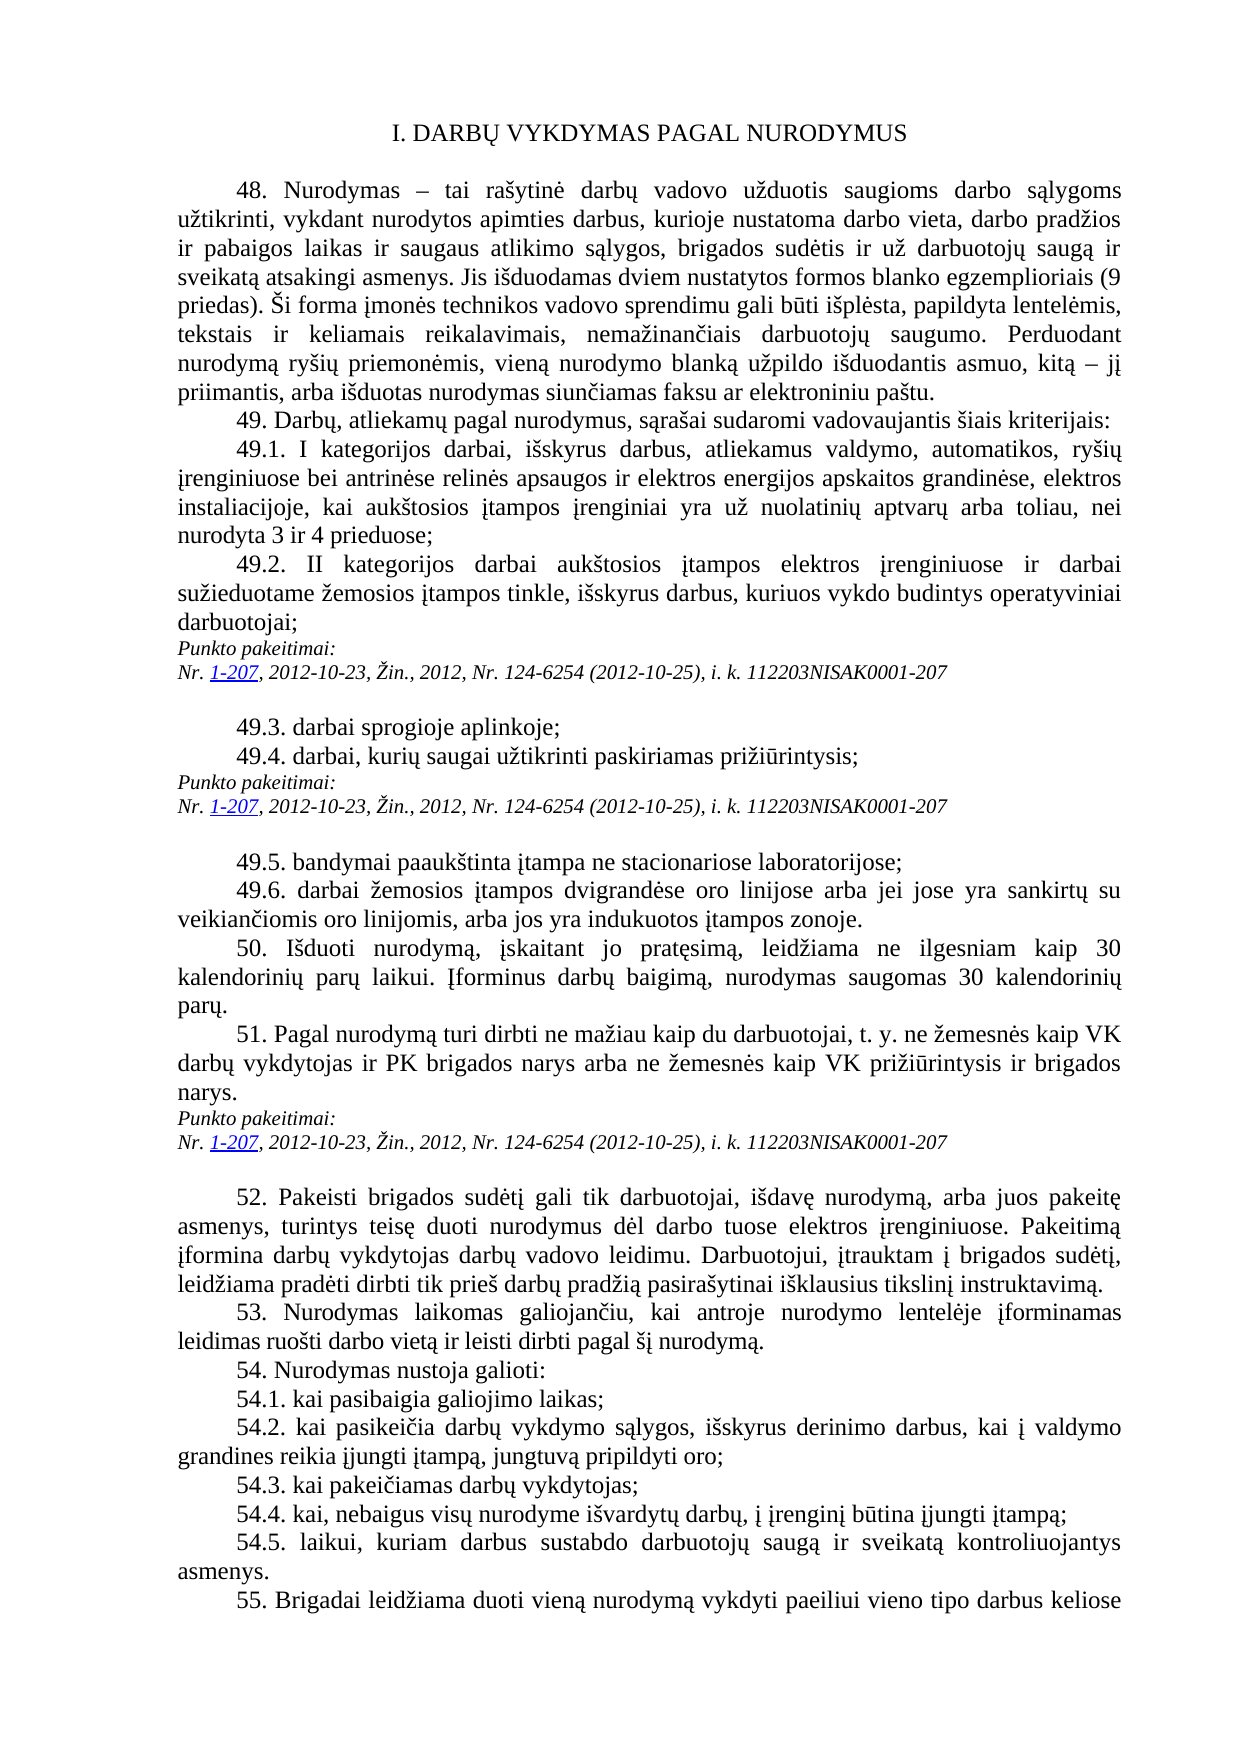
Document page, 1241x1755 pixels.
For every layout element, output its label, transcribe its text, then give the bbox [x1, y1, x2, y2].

text 50. Išduoti nurodymą, įskaitant jo pratęsimą, leidžiama ne ilgesniam kaip 30 kalendorinių parų laikui. Įforminus darbų baigimą, nurodymas saugomas 30 kalendorinių parų. [177, 933, 1122, 1019]
text Nr. 1-207, 2012-10-23, Žin., 2012, Nr. 124-6254 (2012-10-25), i. k. 112203NISAK0001-207 [177, 794, 1122, 818]
text 55. Brigadai leidžiama duoti vieną nurodymą vykdyti paeiliui vieno tipo darbus keliose [177, 1585, 1122, 1614]
text I. DARBŲ VYKDYMAS PAGAL NURODYMUS [177, 118, 1122, 147]
text 51. Pagal nurodymą turi dirbti ne mažiau kaip du darbuotojai, t. y. ne žemesnės kaip VK darbų vykdytojas ir PK brigados narys arba ne žemesnės kaip VK prižiūrintysis ir brigados narys. [177, 1019, 1122, 1106]
text 49.4. darbai, kurių saugai užtikrinti paskiriamas prižiūrintysis; [177, 741, 1122, 770]
text 54.1. kai pasibaigia galiojimo laikas; [177, 1384, 1122, 1412]
text 49.6. darbai žemosios įtampos dvigrandėse oro linijose arba jei jose yra sankirtų su veikiančiomis oro linijomis, arba jos yra indukuotos įtampos zonoje. [177, 876, 1122, 933]
text 54.4. kai, nebaigus visų nurodyme išvardytų darbų, į įrenginį būtina įjungti įtampą; [177, 1499, 1122, 1527]
text 49.3. darbai sprogioje aplinkoje; [177, 712, 1122, 741]
text Nr. 1-207, 2012-10-23, Žin., 2012, Nr. 124-6254 (2012-10-25), i. k. 112203NISAK0001-207 [177, 660, 1122, 684]
text 53. Nurodymas laikomas galiojančiu, kai antroje nurodymo lentelėje įforminamas leidimas ruošti darbo vietą ir leisti dirbti pagal šį nurodymą. [177, 1297, 1122, 1355]
text Punkto pakeitimai: [177, 1106, 1122, 1130]
text Punkto pakeitimai: [177, 636, 1122, 660]
text 49.5. bandymai paaukštinta įtampa ne stacionariose laboratorijose; [177, 847, 1122, 876]
text 49.2. II kategorijos darbai aukštosios įtampos elektros įrenginiuose ir darbai sužieduotame žemosios įtampos tinkle, išskyrus darbus, kuriuos vykdo budintys operatyviniai darbuotojai; [177, 549, 1122, 636]
text Nr. 1-207, 2012-10-23, Žin., 2012, Nr. 124-6254 (2012-10-25), i. k. 112203NISAK0001-207 [177, 1130, 1122, 1154]
text 48. Nurodymas – tai rašytinė darbų vadovo užduotis saugioms darbo sąlygoms užtikrinti, vykdant nurodytos apimties darbus, kurioje nustatoma darbo vieta, darbo pradžios ir pabaigos laikas ir saugaus atlikimo sąlygos, brigados sudėtis ir už darbuotojų saugą ir sveikatą atsakingi asmenys. Jis išduodamas dviem nustatytos formos blanko egzemplioriais (9 priedas). Ši forma įmonės technikos vadovo sprendimu gali būti išplėsta, papildyta lentelėmis, tekstais ir keliamais reikalavimais, nemažinančiais darbuotojų saugumo. Perduodant nurodymą ryšių priemonėmis, vieną nurodymo blanką užpildo išduodantis asmuo, kitą – jį priimantis, arba išduotas nurodymas siunčiamas faksu ar elektroniniu paštu. [177, 176, 1122, 406]
text 52. Pakeisti brigados sudėtį gali tik darbuotojai, išdavę nurodymą, arba juos pakeitę asmenys, turintys teisę duoti nurodymus dėl darbo tuose elektros įrenginiuose. Pakeitimą įformina darbų vykdytojas darbų vadovo leidimu. Darbuotojui, įtrauktam į brigados sudėtį, leidžiama pradėti dirbti tik prieš darbų pradžią pasirašytinai išklausius tikslinį instruktavimą. [177, 1182, 1122, 1297]
text Punkto pakeitimai: [177, 770, 1122, 794]
text 49. Darbų, atliekamų pagal nurodymus, sąrašai sudaromi vadovaujantis šiais kriterijais: [177, 406, 1122, 434]
text 54.2. kai pasikeičia darbų vykdymo sąlygos, išskyrus derinimo darbus, kai į valdymo grandines reikia įjungti įtampą, jungtuvą pripildyti oro; [177, 1412, 1122, 1470]
text 54.5. laikui, kuriam darbus sustabdo darbuotojų saugą ir sveikatą kontroliuojantys asmenys. [177, 1527, 1122, 1585]
text 54. Nurodymas nustoja galioti: [177, 1355, 1122, 1384]
text 54.3. kai pakeičiamas darbų vykdytojas; [177, 1470, 1122, 1499]
text 49.1. I kategorijos darbai, išskyrus darbus, atliekamus valdymo, automatikos, ryšių įrenginiuose bei antrinėse relinės apsaugos ir elektros energijos apskaitos grandinėse, elektros instaliacijoje, kai aukštosios įtampos įrenginiai yra už nuolatinių aptvarų arba toliau, nei nurodyta 3 ir 4 prieduose; [177, 434, 1122, 549]
